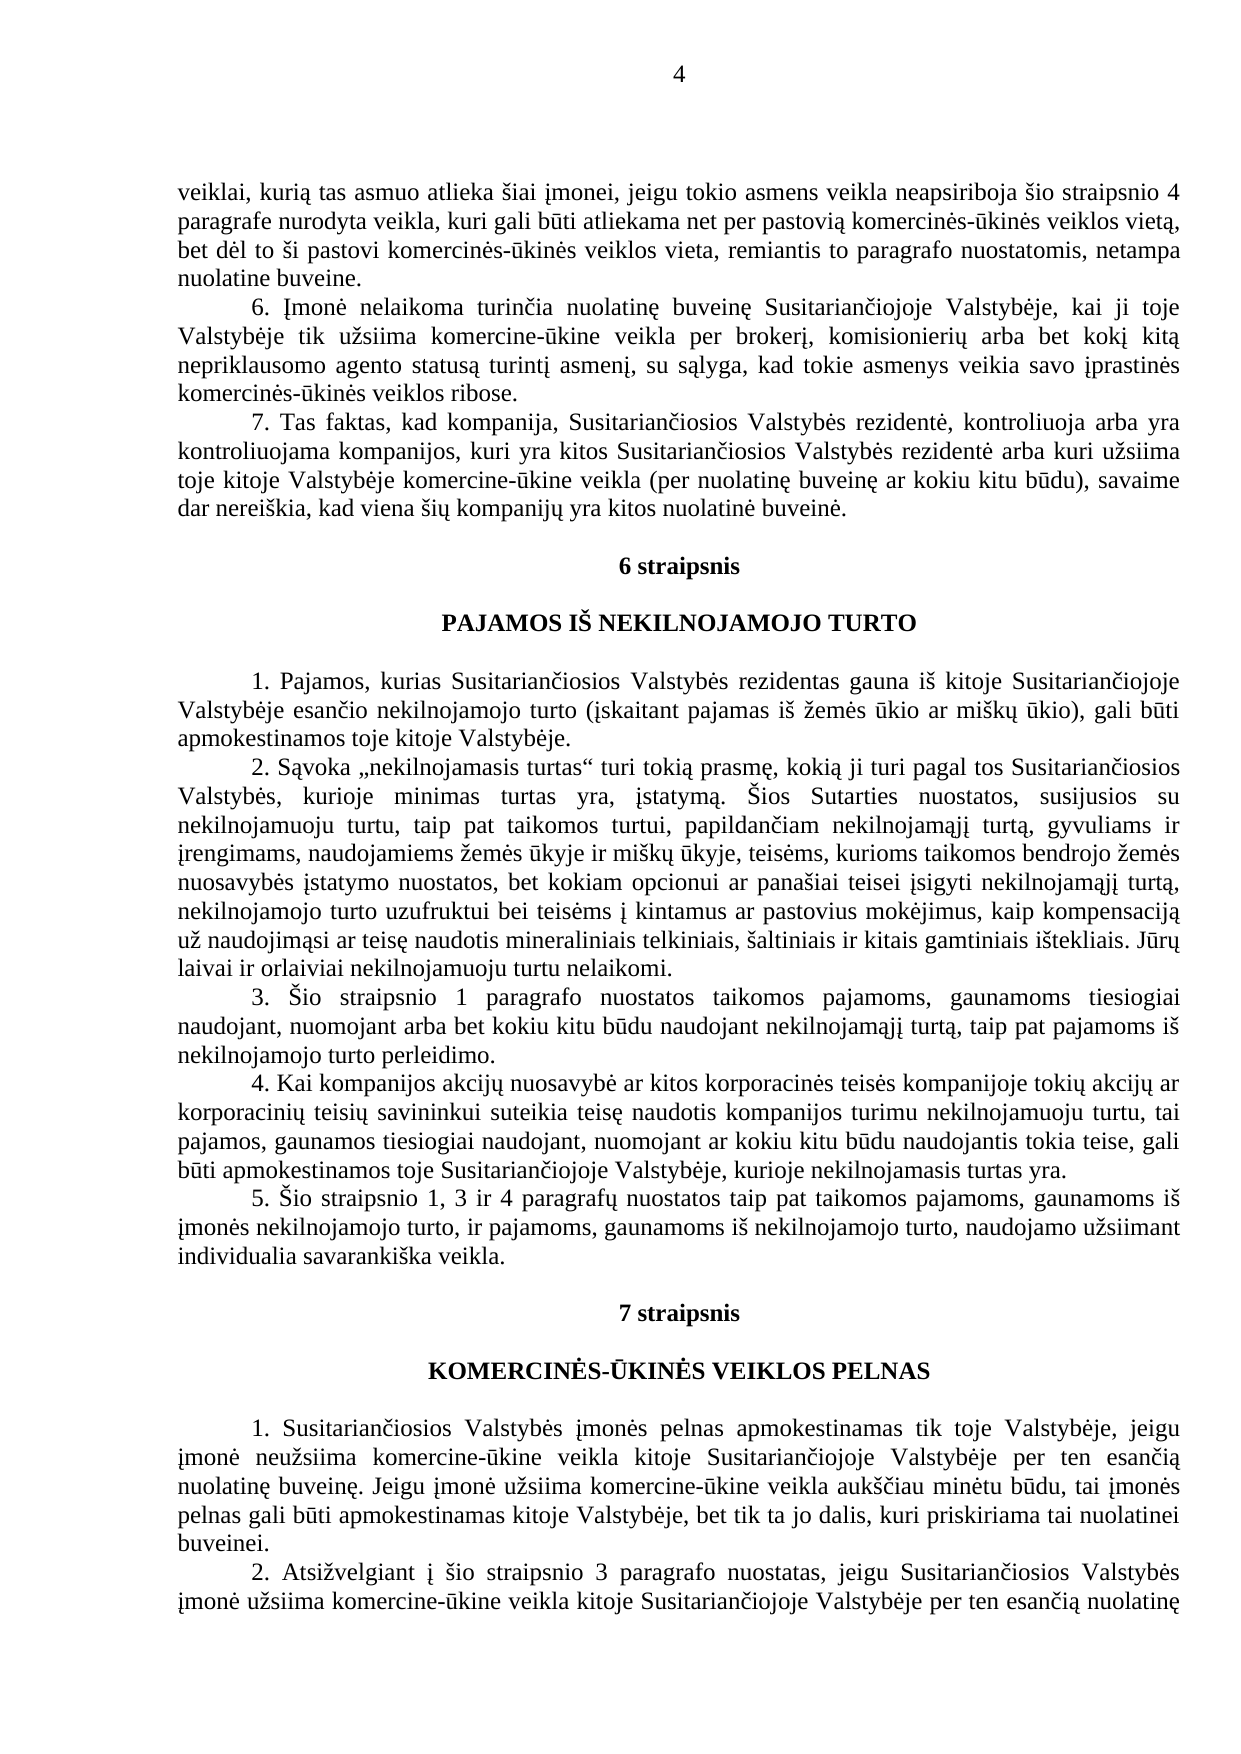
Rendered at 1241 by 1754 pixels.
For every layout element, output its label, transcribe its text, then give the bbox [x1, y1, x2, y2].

text PAJAMOS IŠ NEKILNOJAMOJO TURTO [177, 608, 1181, 637]
text 2. Sąvoka „nekilnojamasis turtas“ turi tokią prasmę, kokią ji turi pagal tos Susitariančiosios Valstybės, kurioje minimas turtas yra, įstatymą. Šios Sutarties nuostatos, susijusios su nekilnojamuoju turtu, taip pat taikomos turtui, papildančiam nekilnojamąjį turtą, gyvuliams ir įrengimams, naudojamiems žemės ūkyje ir miškų ūkyje, teisėms, kurioms taikomos bendrojo žemės nuosavybės įstatymo nuostatos, bet kokiam opcionui ar panašiai teisei įsigyti nekilnojamąjį turtą, nekilnojamojo turto uzufruktui bei teisėms į kintamus ar pastovius mokėjimus, kaip kompensaciją už naudojimąsi ar teisę naudotis mineraliniais telkiniais, šaltiniais ir kitais gamtiniais ištekliais. Jūrų laivai ir orlaiviai nekilnojamuoju turtu nelaikomi. [177, 752, 1181, 982]
text veiklai, kurią tas asmuo atlieka šiai įmonei, jeigu tokio asmens veikla neapsiriboja šio straipsnio 4 paragrafe nurodyta veikla, kuri gali būti atliekama net per pastovią komercinės-ūkinės veiklos vietą, bet dėl to ši pastovi komercinės-ūkinės veiklos vieta, remiantis to paragrafo nuostatomis, netampa nuolatine buveine. [177, 177, 1181, 292]
text 7. Tas faktas, kad kompanija, Susitariančiosios Valstybės rezidentė, kontroliuoja arba yra kontroliuojama kompanijos, kuri yra kitos Susitariančiosios Valstybės rezidentė arba kuri užsiima toje kitoje Valstybėje komercine-ūkine veikla (per nuolatinę buveinę ar kokiu kitu būdu), savaime dar nereiškia, kad viena šių kompanijų yra kitos nuolatinė buveinė. [177, 407, 1181, 522]
text KOMERCINĖS-ŪKINĖS VEIKLOS PELNAS [177, 1356, 1181, 1385]
text 1. Susitariančiosios Valstybės įmonės pelnas apmokestinamas tik toje Valstybėje, jeigu įmonė neužsiima komercine-ūkine veikla kitoje Susitariančiojoje Valstybėje per ten esančią nuolatinę buveinę. Jeigu įmonė užsiima komercine-ūkine veikla aukščiau minėtu būdu, tai įmonės pelnas gali būti apmokestinamas kitoje Valstybėje, bet tik ta jo dalis, kuri priskiriama tai nuolatinei buveinei. [177, 1413, 1181, 1557]
text 5. Šio straipsnio 1, 3 ir 4 paragrafų nuostatos taip pat taikomos pajamoms, gaunamoms iš įmonės nekilnojamojo turto, ir pajamoms, gaunamoms iš nekilnojamojo turto, naudojamo užsiimant individualia savarankiška veikla. [177, 1183, 1181, 1270]
text 4. Kai kompanijos akcijų nuosavybė ar kitos korporacinės teisės kompanijoje tokių akcijų ar korporacinių teisių savininkui suteikia teisę naudotis kompanijos turimu nekilnojamuoju turtu, tai pajamos, gaunamos tiesiogiai naudojant, nuomojant ar kokiu kitu būdu naudojantis tokia teise, gali būti apmokestinamos toje Susitariančiojoje Valstybėje, kurioje nekilnojamasis turtas yra. [177, 1068, 1181, 1183]
text 6. Įmonė nelaikoma turinčia nuolatinę buveinę Susitariančiojoje Valstybėje, kai ji toje Valstybėje tik užsiima komercine-ūkine veikla per brokerį, komisionierių arba bet kokį kitą nepriklausomo agento statusą turintį asmenį, su sąlyga, kad tokie asmenys veikia savo įprastinės komercinės-ūkinės veiklos ribose. [177, 292, 1181, 407]
text 6 straipsnis [177, 551, 1181, 580]
text 2. Atsižvelgiant į šio straipsnio 3 paragrafo nuostatas, jeigu Susitariančiosios Valstybės įmonė užsiima komercine-ūkine veikla kitoje Susitariančiojoje Valstybėje per ten esančią nuolatinę [177, 1557, 1181, 1615]
text 7 straipsnis [177, 1298, 1181, 1327]
text 3. Šio straipsnio 1 paragrafo nuostatos taikomos pajamoms, gaunamoms tiesiogiai naudojant, nuomojant arba bet kokiu kitu būdu naudojant nekilnojamąjį turtą, taip pat pajamoms iš nekilnojamojo turto perleidimo. [177, 982, 1181, 1068]
text 1. Pajamos, kurias Susitariančiosios Valstybės rezidentas gauna iš kitoje Susitariančiojoje Valstybėje esančio nekilnojamojo turto (įskaitant pajamas iš žemės ūkio ar miškų ūkio), gali būti apmokestinamos toje kitoje Valstybėje. [177, 666, 1181, 752]
